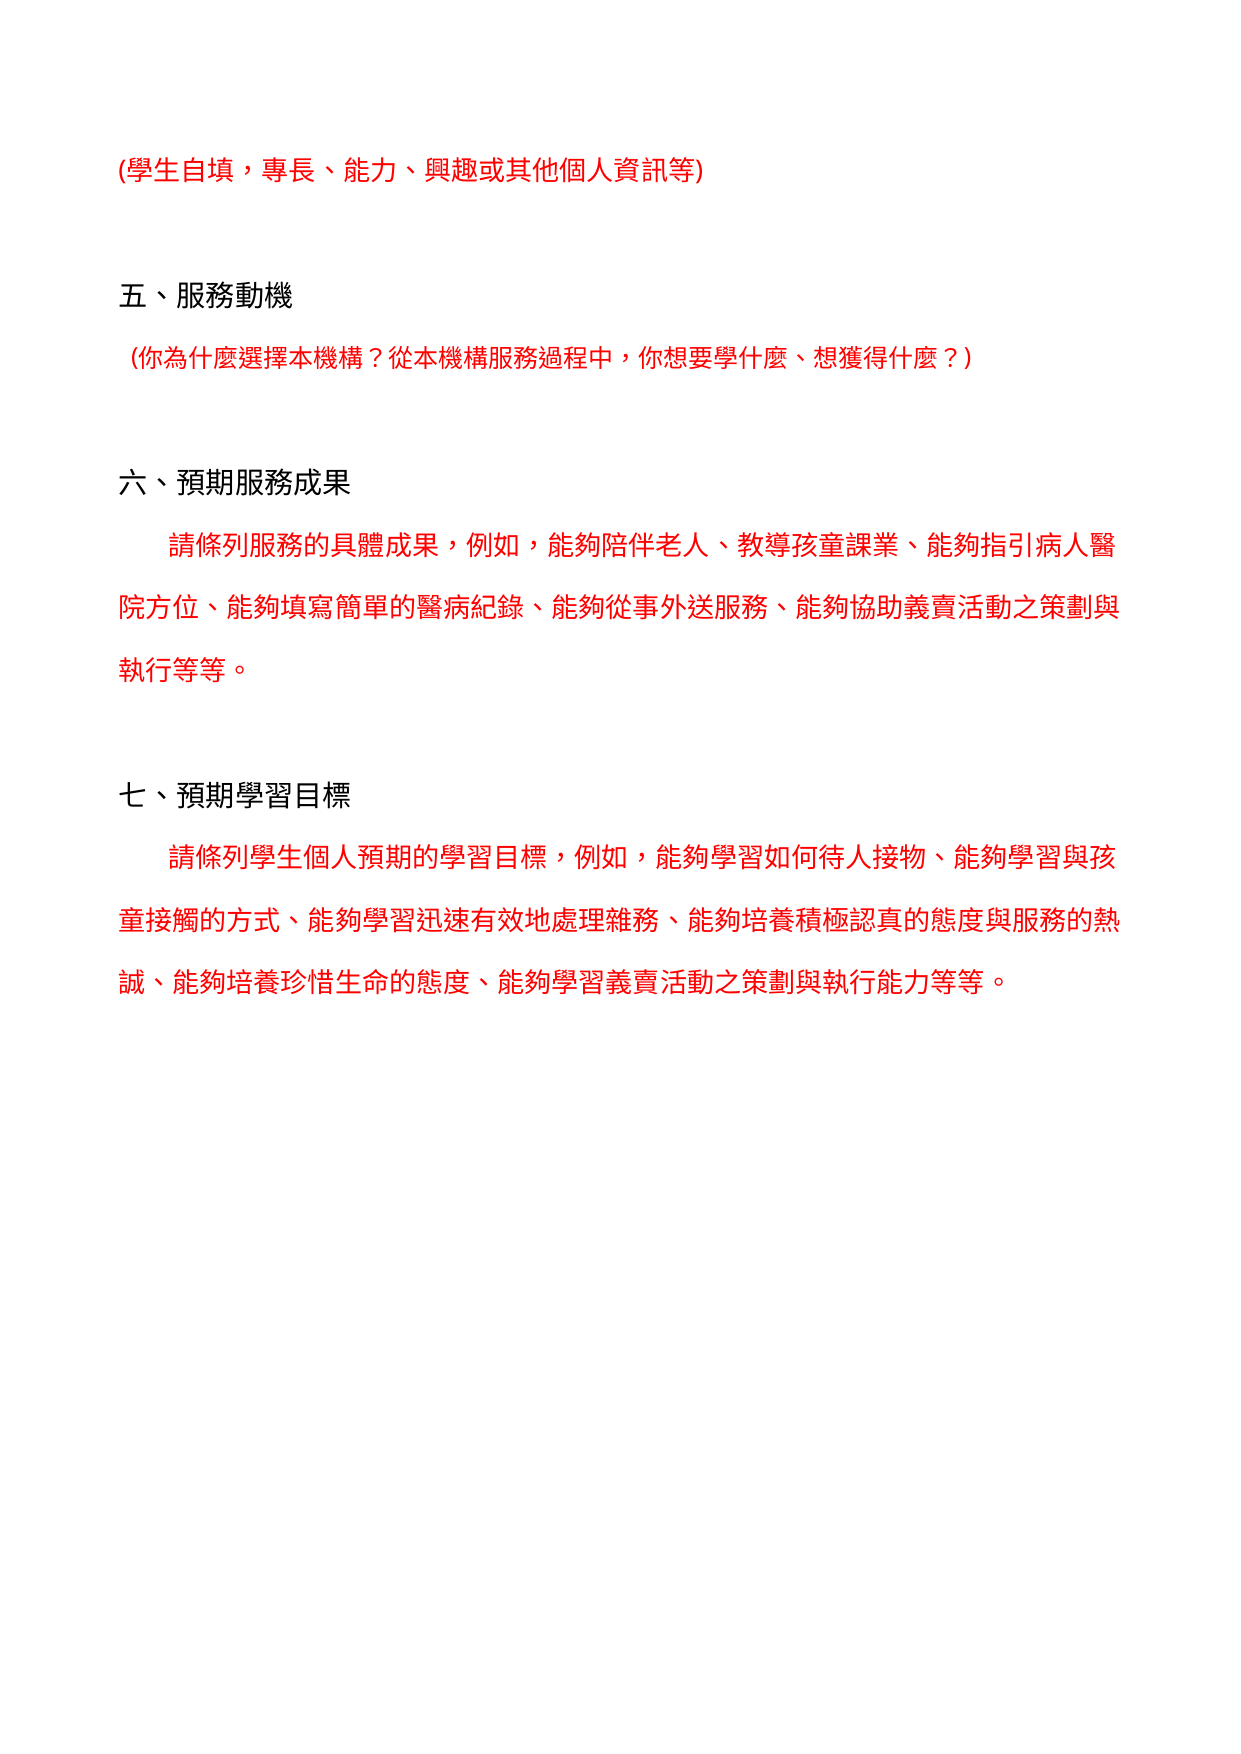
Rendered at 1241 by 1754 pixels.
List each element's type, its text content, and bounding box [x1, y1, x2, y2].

text 七、預期學習目標 [118, 752, 1122, 814]
text 六、預期服務成果 [118, 439, 1122, 502]
text (學生自填，專長、能力、興趣或其他個人資訊等) [118, 127, 1122, 189]
text 請條列服務的具體成果，例如，能夠陪伴老人、教導孩童課業、能夠指引病人醫院方位、能夠填寫簡單的醫病紀錄、能夠從事外送服務、能夠協助義賣活動之策劃與執行等等。 [118, 502, 1122, 689]
text (你為什麼選擇本機構？從本機構服務過程中，你想要學什麼、想獲得什麼？) [118, 314, 1122, 377]
text 五、服務動機 [118, 252, 1122, 314]
text 請條列學生個人預期的學習目標，例如，能夠學習如何待人接物、能夠學習與孩童接觸的方式、能夠學習迅速有效地處理雜務、能夠培養積極認真的態度與服務的熱誠、能夠培養珍惜生命的態度、能夠學習義賣活動之策劃與執行能力等等。 [118, 814, 1122, 1002]
